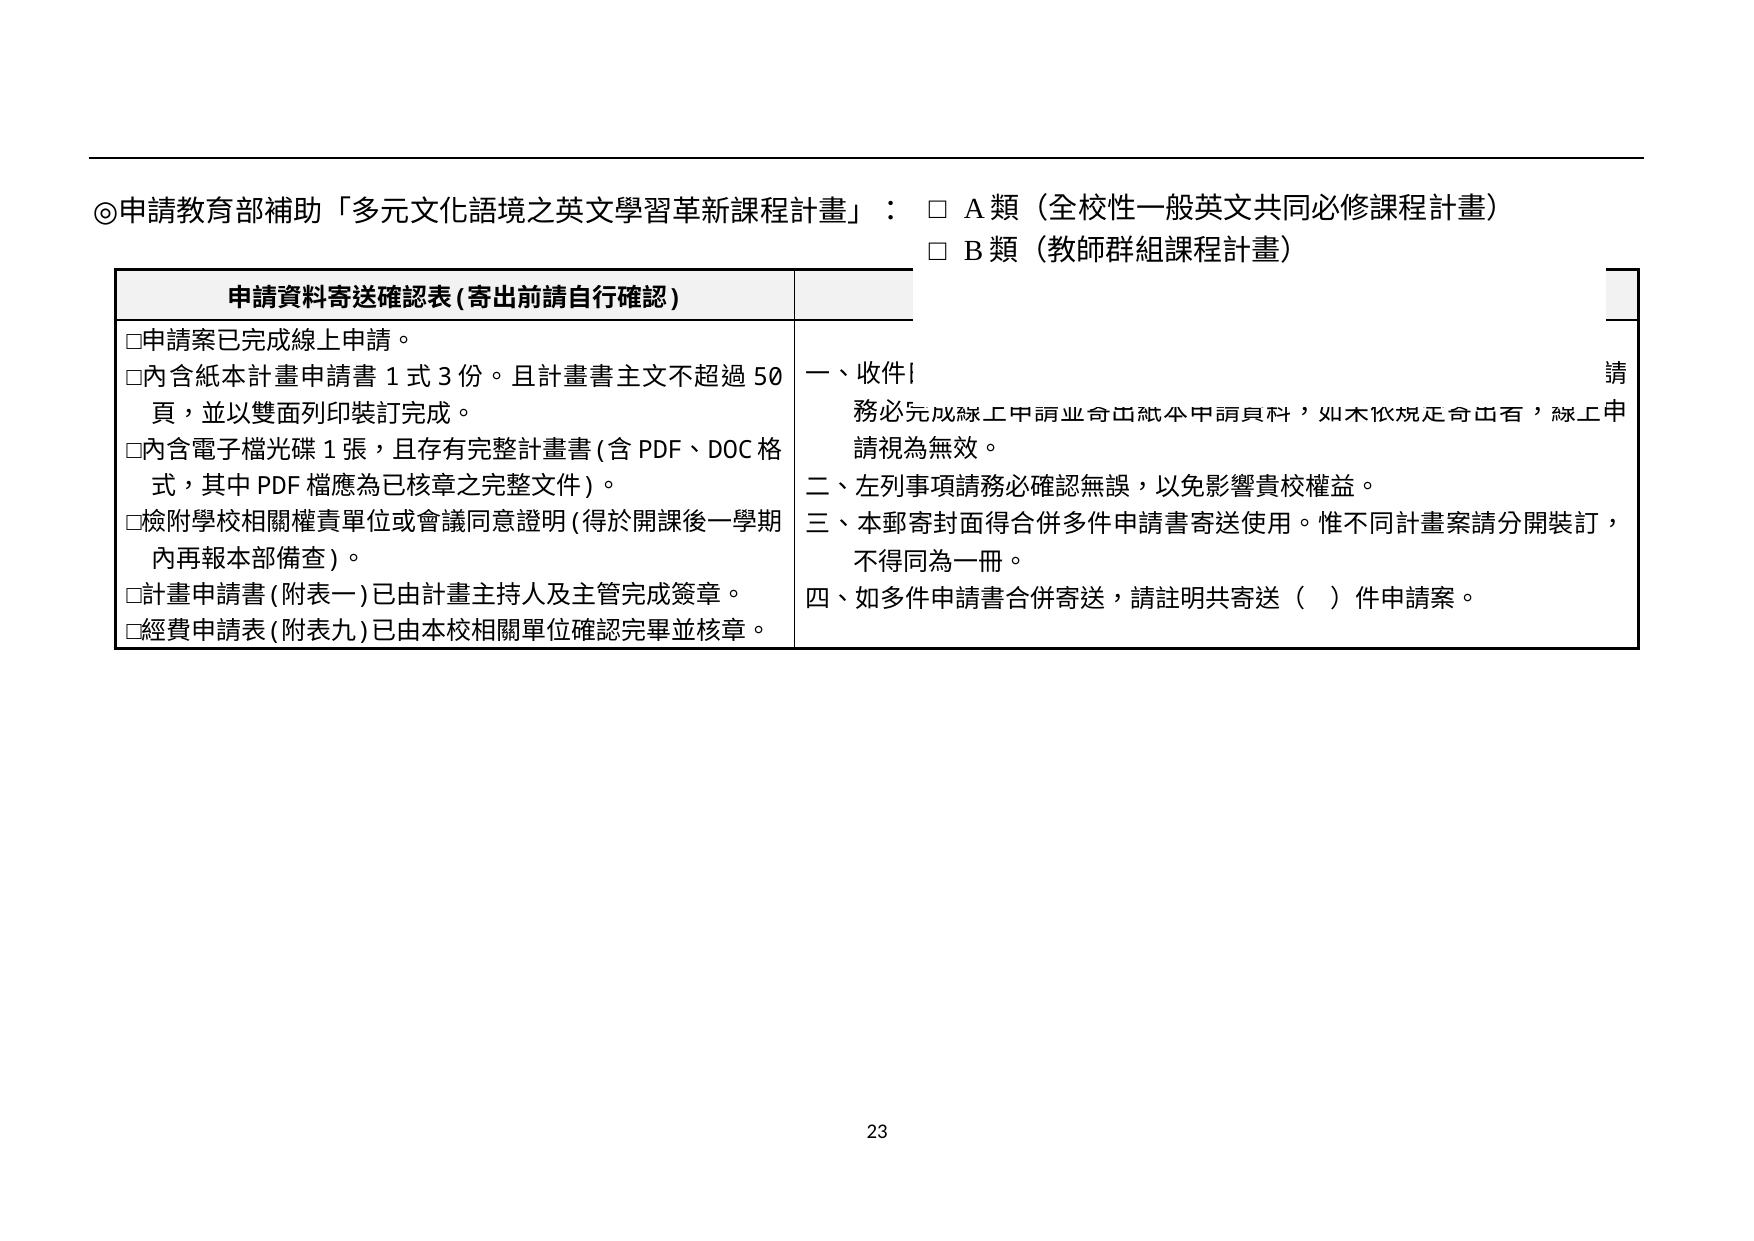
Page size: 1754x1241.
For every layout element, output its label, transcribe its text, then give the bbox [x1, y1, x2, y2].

text □ B類（教師群組課程計畫） [928, 227, 1591, 269]
table_cell □申請案已完成線上申請。 □內含紙本計畫申請書1式3份。且計畫書主文不超過50頁，並以雙面列印裝訂完成。 □內含電子檔光碟1張，且存有完整計畫書(含PDF、DOC格式，其中PDF檔應為已核章之完整文件)。 □檢附學校相關權責單位或會議同意證明(得於開課後一學期內再報本部備查)。 □計畫申請書(附表一)已由計畫主持人及主管完成簽章。 □經費申請表(附表九)已由本校相關單位確認完畢並核章。 [117, 321, 794, 647]
text ◎申請教育部補助「多元文化語境之英文學習革新課程計畫」： [71, 188, 913, 230]
table_header 申請資料寄送確認表(寄出前請自行確認) [117, 271, 794, 319]
table_header 注意事項 [795, 271, 913, 319]
text □ A類（全校性一般英文共同必修課程計畫） [928, 184, 1591, 227]
table_cell 一、收件日期自公告日起至3月31日止，以郵戳為憑，逾期不予受理。請務必完成線上申請並寄出紙本申請資料，如未依規定寄出者，線上申請視為無效。 二、左列事項請務必確認無誤，以免影響貴校權益。 三、本郵寄封面得合併多件申請書寄送使用。惟不同計畫案請分開裝訂，不得同為一冊。 四、如多件申請書合併寄送，請註明共寄送（ ）件申請案。 [795, 321, 1637, 647]
text [1606, 188, 1683, 230]
table_header 注意事項 [1606, 271, 1637, 319]
